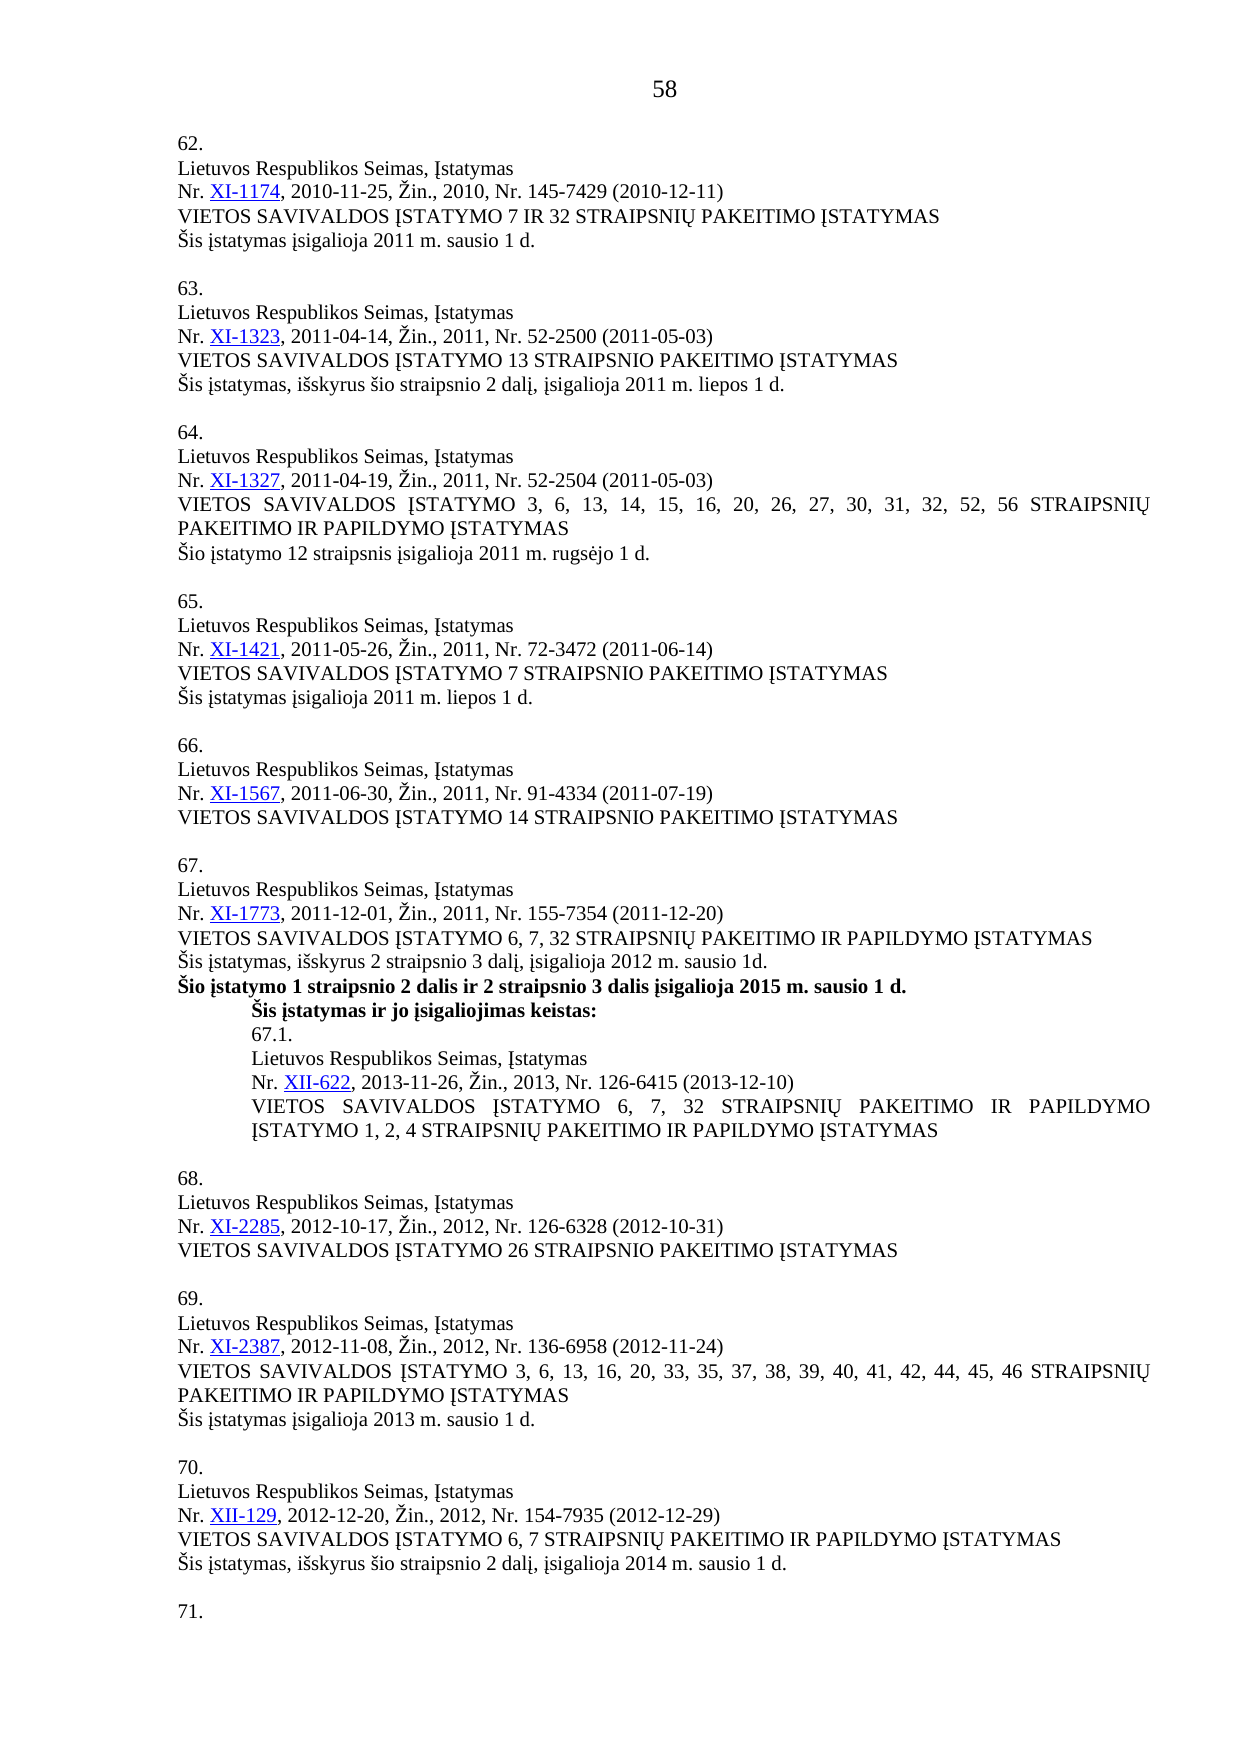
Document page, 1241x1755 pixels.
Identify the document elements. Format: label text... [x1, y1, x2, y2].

text VIETOS SAVIVALDOS ĮSTATYMO 14 STRAIPSNIO PAKEITIMO ĮSTATYMAS [177, 805, 1152, 829]
text Lietuvos Respublikos Seimas, Įstatymas [177, 155, 1152, 179]
text Lietuvos Respublikos Seimas, Įstatymas [177, 444, 1152, 468]
text 69. [177, 1286, 1152, 1310]
text Lietuvos Respublikos Seimas, Įstatymas [177, 1310, 1152, 1334]
text Lietuvos Respublikos Seimas, Įstatymas [177, 613, 1152, 637]
text Nr. XI-1567, 2011-06-30, Žin., 2011, Nr. 91-4334 (2011-07-19) [177, 781, 1152, 805]
text Šis įstatymas, išskyrus 2 straipsnio 3 dalį, įsigalioja 2012 m. sausio 1d. [177, 949, 1152, 973]
text VIETOS SAVIVALDOS ĮSTATYMO 13 STRAIPSNIO PAKEITIMO ĮSTATYMAS [177, 348, 1152, 372]
text VIETOS SAVIVALDOS ĮSTATYMO 3, 6, 13, 16, 20, 33, 35, 37, 38, 39, 40, 41, 42, 44, 45, 46 STRAIPSNIŲ PAKEITIMO IR PAPILDYMO ĮSTATYMAS [177, 1358, 1152, 1407]
text VIETOS SAVIVALDOS ĮSTATYMO 7 STRAIPSNIO PAKEITIMO ĮSTATYMAS [177, 661, 1152, 685]
text Nr. XII-622, 2013-11-26, Žin., 2013, Nr. 126-6415 (2013-12-10) [177, 1070, 1152, 1094]
text Nr. XI-2387, 2012-11-08, Žin., 2012, Nr. 136-6958 (2012-11-24) [177, 1334, 1152, 1358]
text Šis įstatymas, išskyrus šio straipsnio 2 dalį, įsigalioja 2011 m. liepos 1 d. [177, 372, 1152, 396]
text Nr. XI-1421, 2011-05-26, Žin., 2011, Nr. 72-3472 (2011-06-14) [177, 637, 1152, 661]
text 63. [177, 276, 1152, 300]
text Nr. XI-1323, 2011-04-14, Žin., 2011, Nr. 52-2500 (2011-05-03) [177, 324, 1152, 348]
text 65. [177, 588, 1152, 613]
text Lietuvos Respublikos Seimas, Įstatymas [177, 1190, 1152, 1214]
text Šis įstatymas įsigalioja 2011 m. liepos 1 d. [177, 685, 1152, 709]
text Lietuvos Respublikos Seimas, Įstatymas [177, 300, 1152, 324]
text 62. [177, 131, 1152, 155]
text 64. [177, 420, 1152, 444]
text Šio įstatymo 12 straipsnis įsigalioja 2011 m. rugsėjo 1 d. [177, 540, 1152, 564]
text Lietuvos Respublikos Seimas, Įstatymas [177, 1479, 1152, 1503]
text Nr. XI-1773, 2011-12-01, Žin., 2011, Nr. 155-7354 (2011-12-20) [177, 901, 1152, 925]
text 71. [177, 1599, 1152, 1623]
text Šio įstatymo 1 straipsnio 2 dalis ir 2 straipsnio 3 dalis įsigalioja 2015 m. sausio 1 d. [177, 973, 1152, 998]
text 68. [177, 1166, 1152, 1190]
text VIETOS SAVIVALDOS ĮSTATYMO 6, 7, 32 STRAIPSNIŲ PAKEITIMO IR PAPILDYMO ĮSTATYMAS [177, 925, 1152, 949]
text 66. [177, 733, 1152, 757]
text 70. [177, 1455, 1152, 1479]
text VIETOS SAVIVALDOS ĮSTATYMO 6, 7 STRAIPSNIŲ PAKEITIMO IR PAPILDYMO ĮSTATYMAS [177, 1527, 1152, 1551]
text VIETOS SAVIVALDOS ĮSTATYMO 3, 6, 13, 14, 15, 16, 20, 26, 27, 30, 31, 32, 52, 56 STRAIPSNIŲ PAKEITIMO IR PAPILDYMO ĮSTATYMAS [177, 492, 1152, 540]
text Lietuvos Respublikos Seimas, Įstatymas [177, 757, 1152, 781]
text VIETOS SAVIVALDOS ĮSTATYMO 6, 7, 32 STRAIPSNIŲ PAKEITIMO IR PAPILDYMO ĮSTATYMO 1, 2, 4 STRAIPSNIŲ PAKEITIMO IR PAPILDYMO ĮSTATYMAS [251, 1094, 1152, 1142]
text Nr. XII-129, 2012-12-20, Žin., 2012, Nr. 154-7935 (2012-12-29) [177, 1503, 1152, 1527]
text Nr. XI-1327, 2011-04-19, Žin., 2011, Nr. 52-2504 (2011-05-03) [177, 468, 1152, 492]
text VIETOS SAVIVALDOS ĮSTATYMO 7 IR 32 STRAIPSNIŲ PAKEITIMO ĮSTATYMAS [177, 203, 1152, 228]
text Lietuvos Respublikos Seimas, Įstatymas [177, 1046, 1152, 1070]
text Šis įstatymas ir jo įsigaliojimas keistas: [177, 998, 1152, 1022]
text VIETOS SAVIVALDOS ĮSTATYMO 26 STRAIPSNIO PAKEITIMO ĮSTATYMAS [177, 1238, 1152, 1262]
text Šis įstatymas įsigalioja 2011 m. sausio 1 d. [177, 228, 1152, 252]
text 67.1. [177, 1022, 1152, 1046]
text Nr. XI-2285, 2012-10-17, Žin., 2012, Nr. 126-6328 (2012-10-31) [177, 1214, 1152, 1238]
text 67. [177, 853, 1152, 877]
text Šis įstatymas, išskyrus šio straipsnio 2 dalį, įsigalioja 2014 m. sausio 1 d. [177, 1551, 1152, 1575]
text Šis įstatymas įsigalioja 2013 m. sausio 1 d. [177, 1407, 1152, 1431]
text Nr. XI-1174, 2010-11-25, Žin., 2010, Nr. 145-7429 (2010-12-11) [177, 179, 1152, 203]
text Lietuvos Respublikos Seimas, Įstatymas [177, 877, 1152, 901]
